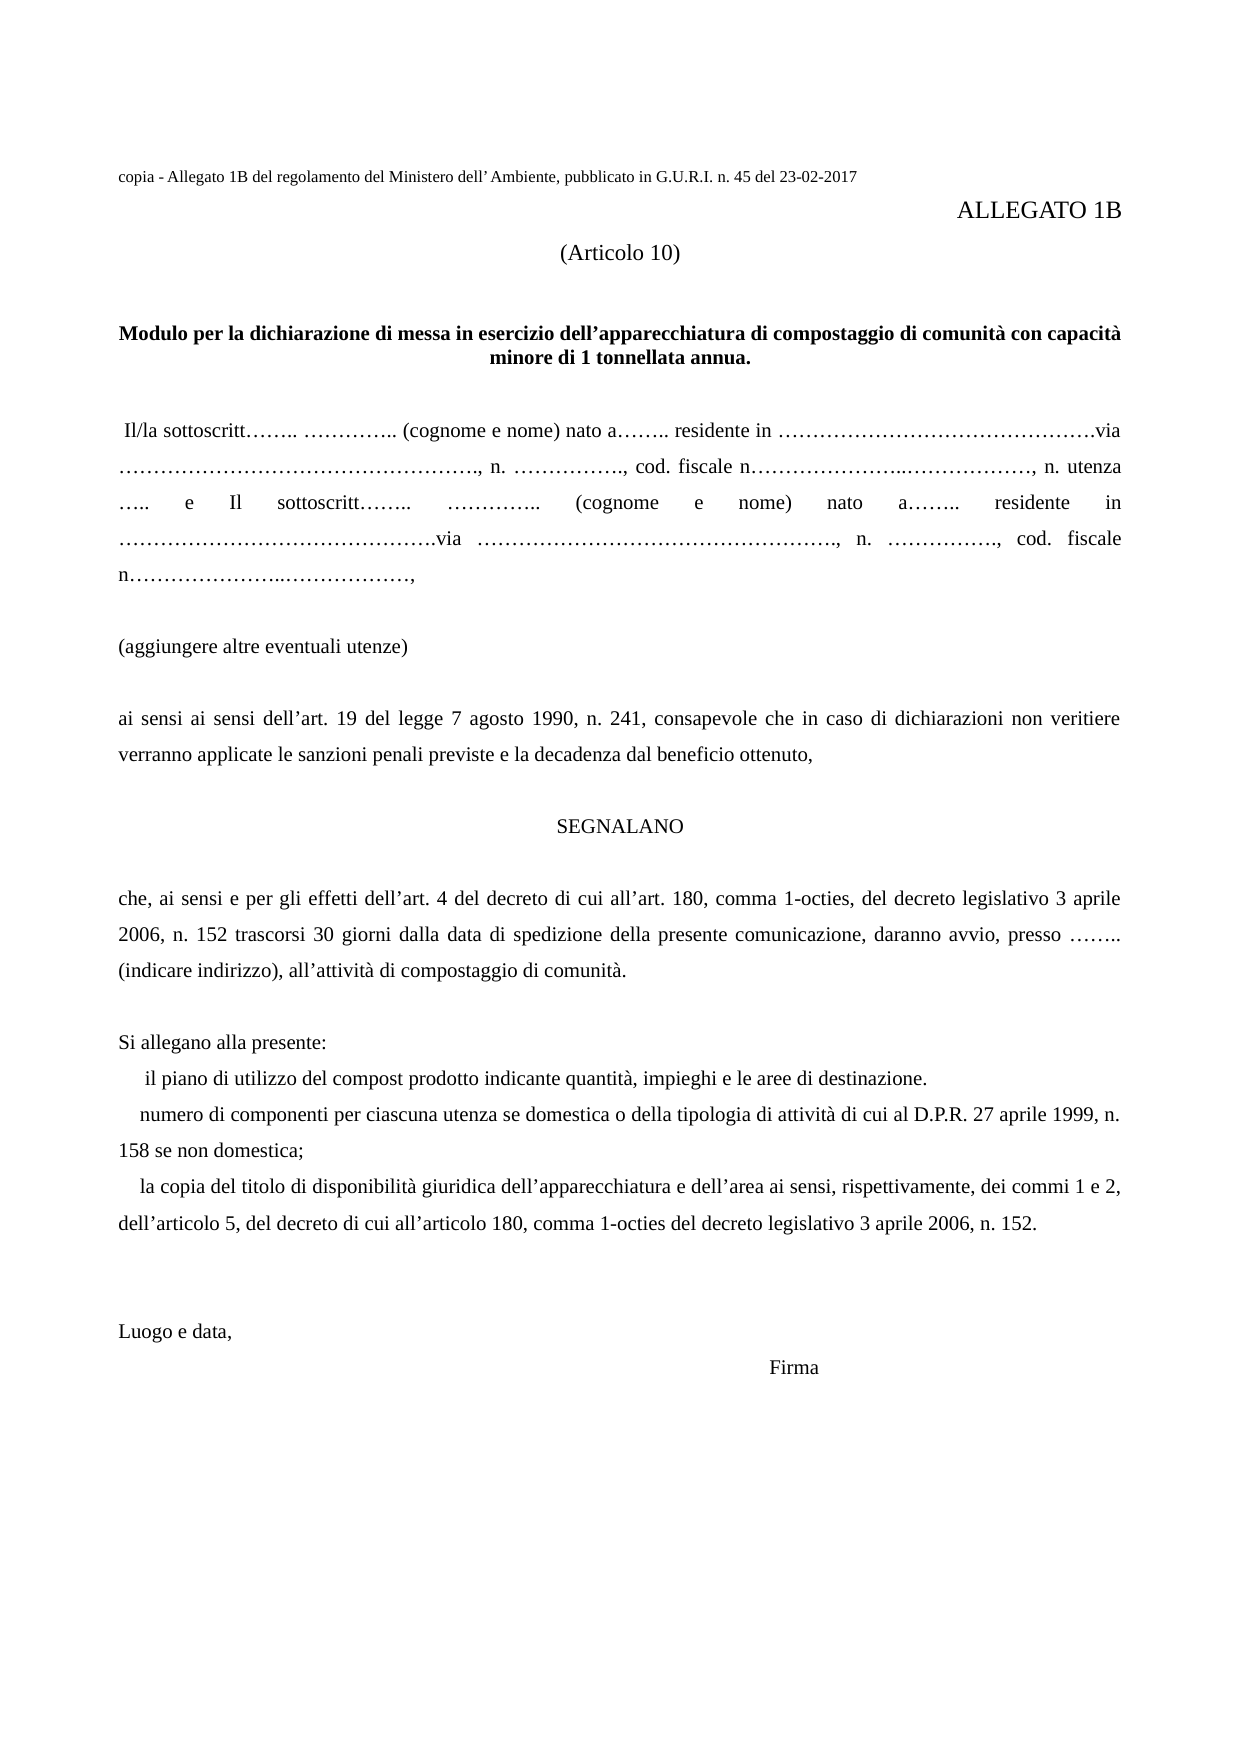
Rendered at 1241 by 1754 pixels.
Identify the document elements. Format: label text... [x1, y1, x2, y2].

text ai sensi ai sensi dell’art. 19 del legge 7 agosto 1990, n. 241, consapevole che in caso di dichiarazioni non veritiere verranno applicate le sanzioni penali previste e la decadenza dal beneficio ottenuto, [118, 706, 1122, 766]
text (Articolo 10) [118, 239, 1122, 265]
text (aggiungere altre eventuali utenze) [118, 634, 1122, 658]
text Luogo e data, [118, 1318, 1122, 1343]
text 􀁸 numero di componenti per ciascuna utenza se domestica o della tipologia di attività di cui al D.P.R. 27 aprile 1999, n. 158 se non domestica; [118, 1102, 1122, 1162]
text Si allegano alla presente: [118, 1030, 1122, 1054]
text 􀁸 la copia del titolo di disponibilità giuridica dell’apparecchiatura e dell’area ai sensi, rispettivamente, dei commi 1 e 2, dell’articolo 5, del decreto di cui all’articolo 180, comma 1-octies del decreto legislativo 3 aprile 2006, n. 152. [118, 1174, 1122, 1234]
text ALLEGATO 1B [118, 196, 1122, 224]
text Modulo per la dichiarazione di messa in esercizio dell’apparecchiatura di compostaggio di comunità con capacità minore di 1 tonnellata annua. [118, 321, 1122, 369]
text copia - Allegato 1B del regolamento del Ministero dell’ Ambiente, pubblicato in G.U.R.I. n. 45 del 23-02-2017 [118, 167, 1122, 186]
text Firma [118, 1354, 1122, 1379]
text che, ai sensi e per gli effetti dell’art. 4 del decreto di cui all’art. 180, comma 1-octies, del decreto legislativo 3 aprile 2006, n. 152 trascorsi 30 giorni dalla data di spedizione della presente comunicazione, daranno avvio, presso …….. (indicare indirizzo), all’attività di compostaggio di comunità. [118, 886, 1122, 982]
text 􀁸 il piano di utilizzo del compost prodotto indicante quantità, impieghi e le aree di destinazione. [118, 1066, 1122, 1090]
text SEGNALANO [118, 814, 1122, 838]
text Il/la sottoscritt…….. ………….. (cognome e nome) nato a…….. residente in ……………………………………….via ……………………………………………., n. ……………., cod. fiscale n…………………..………………, n. utenza ….. e Il sottoscritt…….. ………….. (cognome e nome) nato a…….. residente in ……………………………………….via ……………………………………………., n. ……………., cod. fiscale n…………………..………………, [118, 417, 1122, 586]
